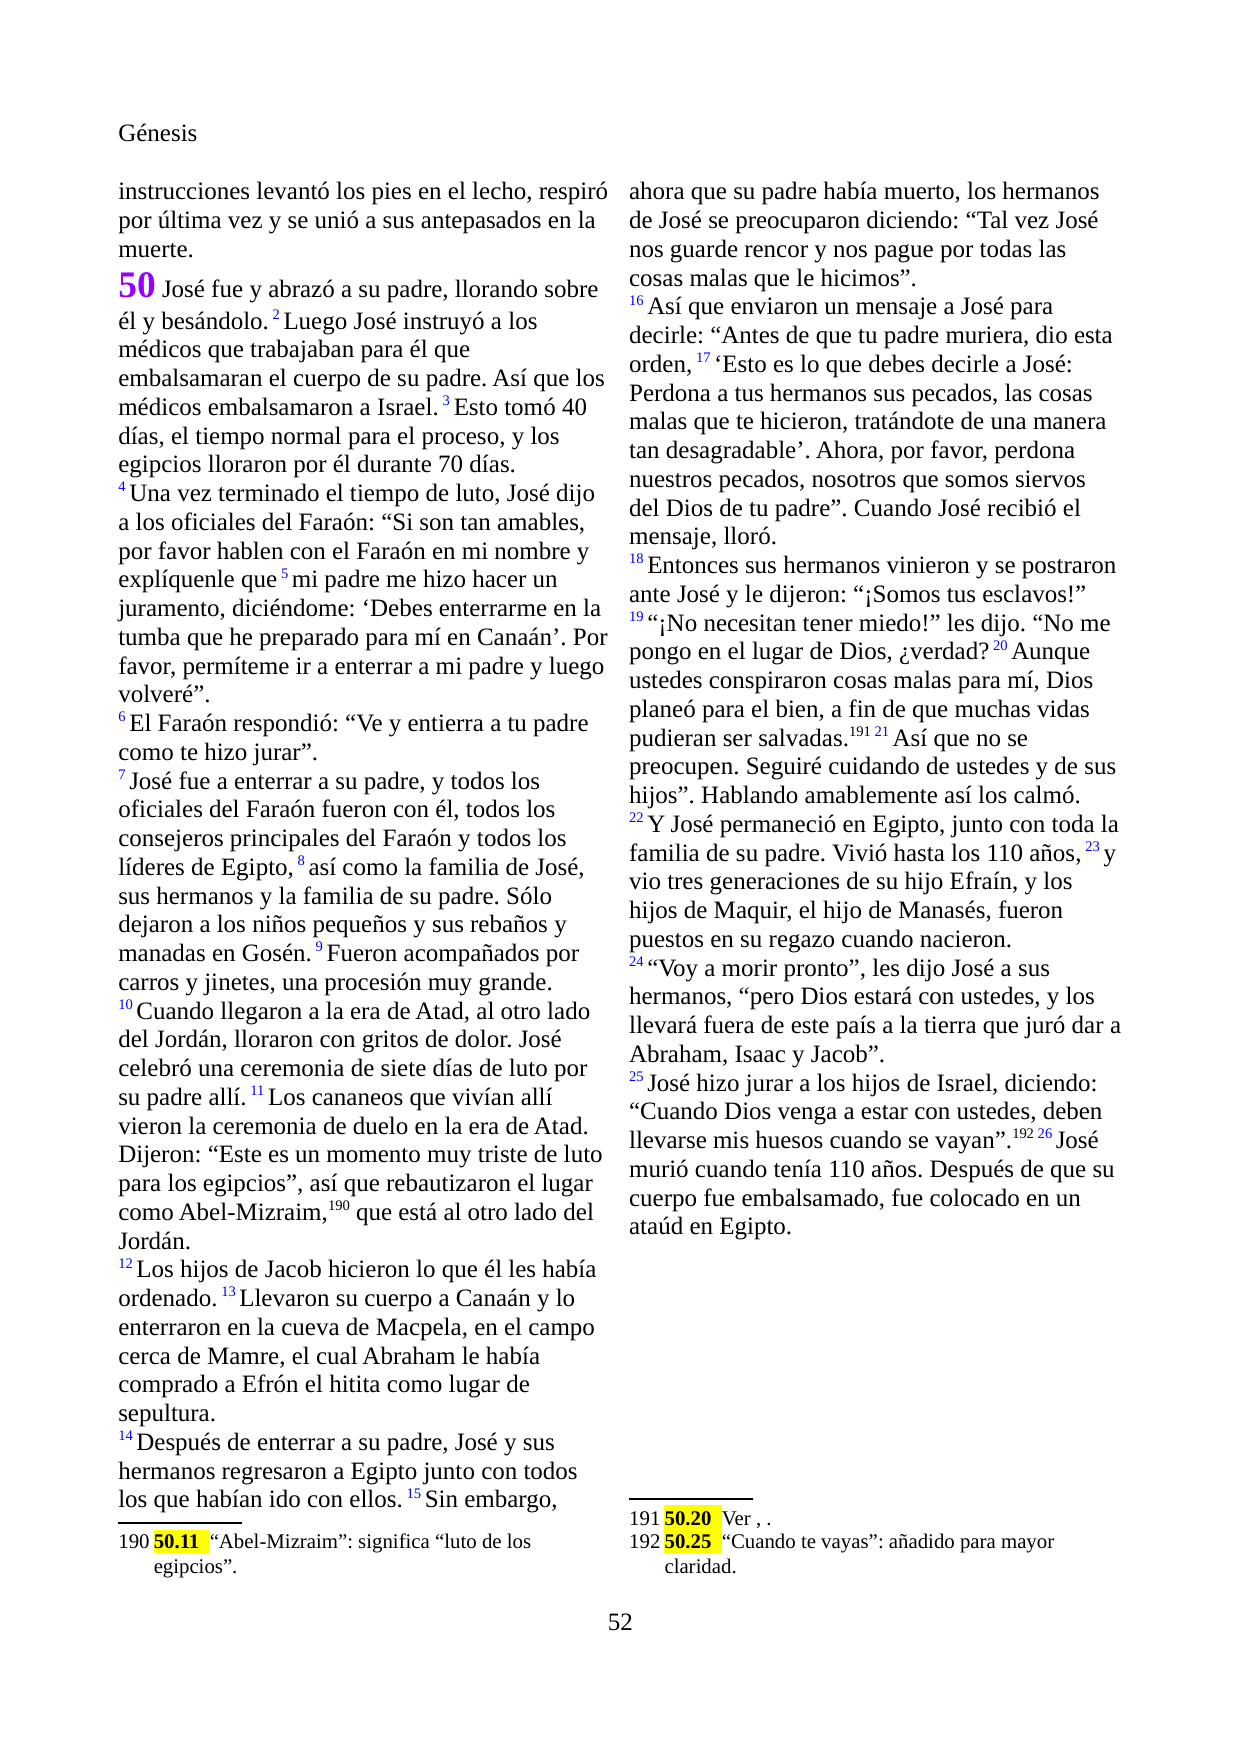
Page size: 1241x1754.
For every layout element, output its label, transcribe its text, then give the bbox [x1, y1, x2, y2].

text 4 Una vez terminado el tiempo de luto, José dijo a los oficiales del Faraón: “Si son tan amables, por favor hablen con el Faraón en mi nombre y explíquenle que 5 mi padre me hizo hacer un juramento, diciéndome: ‘Debes enterrarme en la tumba que he preparado para mí en Canaán’. Por favor, permíteme ir a enterrar a mi padre y luego volveré”. [118, 478, 611, 708]
text 16 Así que enviaron un mensaje a José para decirle: “Antes de que tu padre muriera, dio esta orden, 17 ‘Esto es lo que debes decirle a José: Perdona a tus hermanos sus pecados, las cosas malas que te hicieron, tratándote de una manera tan desagradable’. Ahora, por favor, perdona nuestros pecados, nosotros que somos siervos del Dios de tu padre”. Cuando José recibió el mensaje, lloró. [629, 291, 1122, 550]
text 50.20 Ver , . [629, 1505, 664, 1529]
text 24 “Voy a morir pronto”, les dijo José a sus hermanos, “pero Dios estará con ustedes, y los llevará fuera de este país a la tierra que juró dar a Abraham, Isaac y Jacob”. [629, 953, 1122, 1068]
text 25 José hizo jurar a los hijos de Israel, diciendo: “Cuando Dios venga a estar con ustedes, deben llevarse mis huesos cuando se vayan”. 26 José murió cuando tenía 110 años. Después de que su cuerpo fue embalsamado, fue colocado en un ataúd en Egipto. [629, 1068, 1122, 1240]
text 14 Después de enterrar a su padre, José y sus hermanos regresaron a Egipto junto con todos los que habían ido con ellos. 15 Sin embargo, [118, 1427, 611, 1513]
text ahora que su padre había muerto, los hermanos de José se preocuparon diciendo: “Tal vez José nos guarde rencor y nos pague por todas las cosas malas que le hicimos”. [629, 176, 1122, 291]
text 18 Entonces sus hermanos vinieron y se postraron ante José y le dijeron: “¡Somos tus esclavos!” [629, 550, 1122, 608]
text 7 José fue a enterrar a su padre, y todos los oficiales del Faraón fueron con él, todos los consejeros principales del Faraón y todos los líderes de Egipto, 8 así como la familia de José, sus hermanos y la familia de su padre. Sólo dejaron a los niños pequeños y sus rebaños y manadas en Gosén. 9 Fueron acompañados por carros y jinetes, una procesión muy grande. [118, 766, 611, 996]
text instrucciones levantó los pies en el lecho, respiró por última vez y se unió a sus antepasados en la muerte. [118, 176, 611, 263]
text 12 Los hijos de Jacob hicieron lo que él les había ordenado. 13 Llevaron su cuerpo a Canaán y lo enterraron en la cueva de Macpela, en el campo cerca de Mamre, el cual Abraham le había comprado a Efrón el hitita como lugar de sepultura. [118, 1254, 611, 1427]
text 50.25 “Cuando te vayas”: añadido para mayor claridad. [629, 1529, 1122, 1578]
text 22 Y José permaneció en Egipto, junto con toda la familia de su padre. Vivió hasta los 110 años, 23 y vio tres generaciones de su hijo Efraín, y los hijos de Maquir, el hijo de Manasés, fueron puestos en su regazo cuando nacieron. [629, 809, 1122, 953]
text 19 “¡No necesitan tener miedo!” les dijo. “No me pongo en el lugar de Dios, ¿verdad? 20 Aunque ustedes conspiraron cosas malas para mí, Dios planeó para el bien, a fin de que muchas vidas pudieran ser salvadas. 21 Así que no se preocupen. Seguiré cuidando de ustedes y de sus hijos”. Hablando amablemente así los calmó. [629, 608, 1122, 809]
text 50.11 “Abel-Mizraim”: significa “luto de los egipcios”. [118, 1529, 611, 1578]
text 50 José fue y abrazó a su padre, llorando sobre él y besándolo. 2 Luego José instruyó a los médicos que trabajaban para él que embalsamaran el cuerpo de su padre. Así que los médicos embalsamaron a Israel. 3 Esto tomó 40 días, el tiempo normal para el proceso, y los egipcios lloraron por él durante 70 días. [118, 263, 611, 478]
text 6 El Faraón respondió: “Ve y entierra a tu padre como te hizo jurar”. [118, 708, 611, 766]
text 10 Cuando llegaron a la era de Atad, al otro lado del Jordán, lloraron con gritos de dolor. José celebró una ceremonia de siete días de luto por su padre allí. 11 Los cananeos que vivían allí vieron la ceremonia de duelo en la era de Atad. Dijeron: “Este es un momento muy triste de luto para los egipcios”, así que rebautizaron el lugar como Abel-Mizraim, que está al otro lado del Jordán. [118, 996, 611, 1254]
text 50.20 Ver , . [722, 1505, 1122, 1529]
